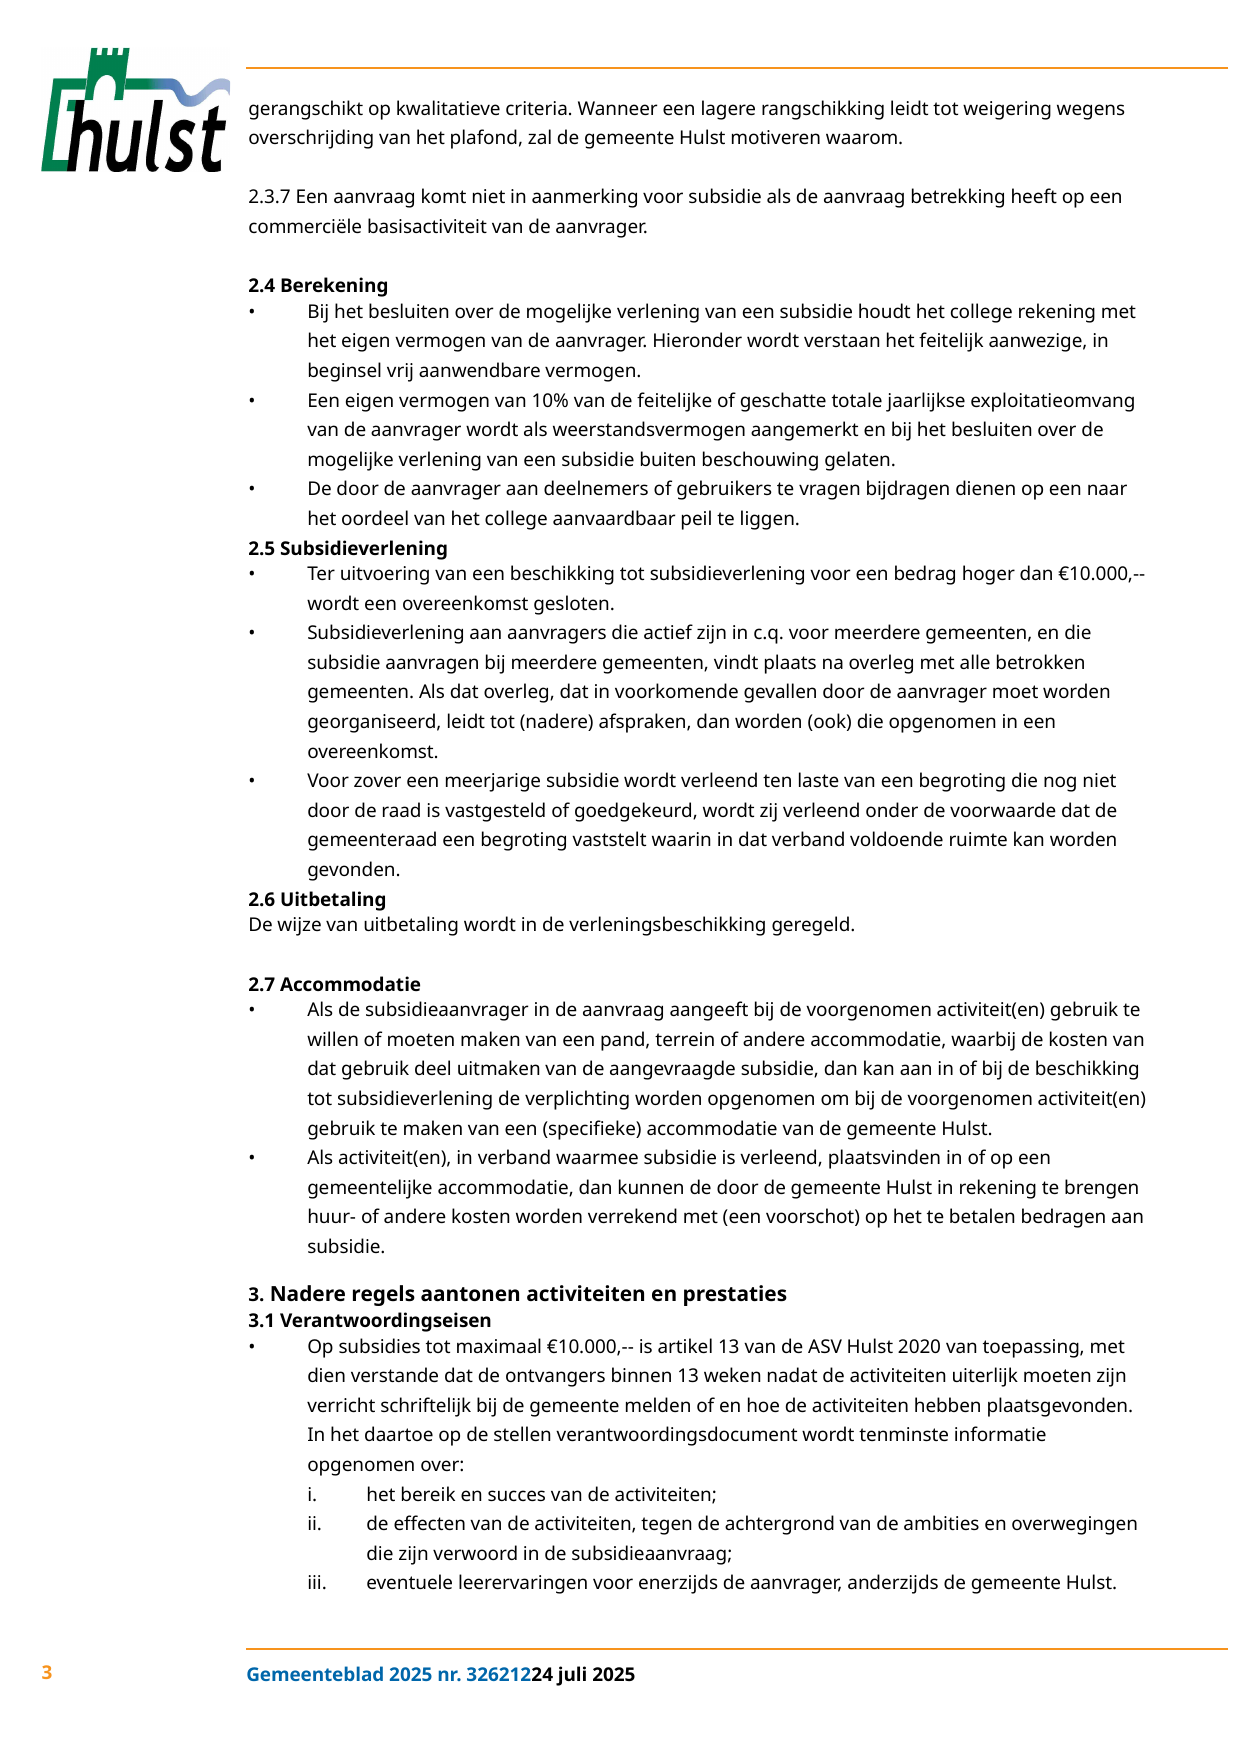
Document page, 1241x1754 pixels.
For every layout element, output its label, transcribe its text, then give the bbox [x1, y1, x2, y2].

text 3. Nadere regels aantonen activiteiten en prestaties [248, 1279, 1152, 1307]
list De door de aanvrager aan deelnemers of gebruikers te vragen bijdragen dienen op een naar het oordeel van het college aanvaardbaar peil te liggen. [248, 476, 1152, 531]
list Op subsidies tot maximaal €10.000,-- is artikel 13 van de ASV Hulst 2020 van toepassing, met dien verstande dat de ontvangers binnen 13 weken nadat de activiteiten uiterlijk moeten zijn verricht schriftelijk bij de gemeente melden of en hoe de activiteiten hebben plaatsgevonden. In het daartoe op de stellen verantwoordingsdocument wordt tenminste informatie opgenomen over: [248, 1333, 1152, 1477]
list Als activiteit(en), in verband waarmee subsidie is verleend, plaatsvinden in of op een gemeentelijke accommodatie, dan kunnen de door de gemeente Hulst in rekening te brengen huur- of andere kosten worden verrekend met (een voorschot) op het te betalen bedragen aan subsidie. [248, 1144, 1152, 1259]
text 2.5 Subsidieverlening [248, 535, 1152, 560]
list Voor zover een meerjarige subsidie wordt verleend ten laste van een begroting die nog niet door de raad is vastgesteld of goedgekeurd, wordt zij verleend onder de voorwaarde dat de gemeenteraad een begroting vaststelt waarin in dat verband voldoende ruimte kan worden gevonden. [248, 767, 1152, 882]
list de effecten van de activiteiten, tegen de achtergrond van de ambities en overwegingen die zijn verwoord in de subsidieaanvraag; [307, 1510, 1152, 1566]
text 2.3.7 Een aanvraag komt niet in aanmerking voor subsidie als de aanvraag betrekking heeft op een commerciële basisactiviteit van de aanvrager. [248, 183, 1152, 239]
list Bij het besluiten over de mogelijke verlening van een subsidie houdt het college rekening met het eigen vermogen van de aanvrager. Hieronder wordt verstaan het feitelijk aanwezige, in beginsel vrij aanwendbare vermogen. [248, 298, 1152, 383]
text gerangschikt op kwalitatieve criteria. Wanneer een lagere rangschikking leidt tot weigering wegens overschrijding van het plafond, zal de gemeente Hulst motiveren waarom. [248, 95, 1152, 150]
text 3.1 Verantwoordingseisen [248, 1307, 1152, 1333]
picture [41, 47, 231, 172]
list Ter uitvoering van een beschikking tot subsidieverlening voor een bedrag hoger dan €10.000,-- wordt een overeenkomst gesloten. [248, 560, 1152, 616]
list eventuele leerervaringen voor enerzijds de aanvrager, anderzijds de gemeente Hulst. [307, 1569, 1152, 1595]
list het bereik en succes van de activiteiten; [307, 1481, 1152, 1507]
list Een eigen vermogen van 10% van de feitelijke of geschatte totale jaarlijkse exploitatieomvang van de aanvrager wordt als weerstandsvermogen aangemerkt en bij het besluiten over de mogelijke verlening van een subsidie buiten beschouwing gelaten. [248, 387, 1152, 472]
text 2.6 Uitbetaling [248, 886, 1152, 912]
list Subsidieverlening aan aanvragers die actief zijn in c.q. voor meerdere gemeenten, en die subsidie aanvragen bij meerdere gemeenten, vindt plaats na overleg met alle betrokken gemeenten. Als dat overleg, dat in voorkomende gevallen door de aanvrager moet worden georganiseerd, leidt tot (nadere) afspraken, dan worden (ook) die opgenomen in een overeenkomst. [248, 619, 1152, 764]
text 2.7 Accommodatie [248, 971, 1152, 996]
text De wijze van uitbetaling wordt in de verleningsbeschikking geregeld. [248, 912, 1152, 937]
text 2.4 Berekening [248, 272, 1152, 298]
list Als de subsidieaanvrager in de aanvraag aangeeft bij de voorgenomen activiteit(en) gebruik te willen of moeten maken van een pand, terrein of andere accommodatie, waarbij de kosten van dat gebruik deel uitmaken van de aangevraagde subsidie, dan kan aan in of bij de beschikking tot subsidieverlening de verplichting worden opgenomen om bij de voorgenomen activiteit(en) gebruik te maken van een (specifieke) accommodatie van de gemeente Hulst. [248, 996, 1152, 1141]
